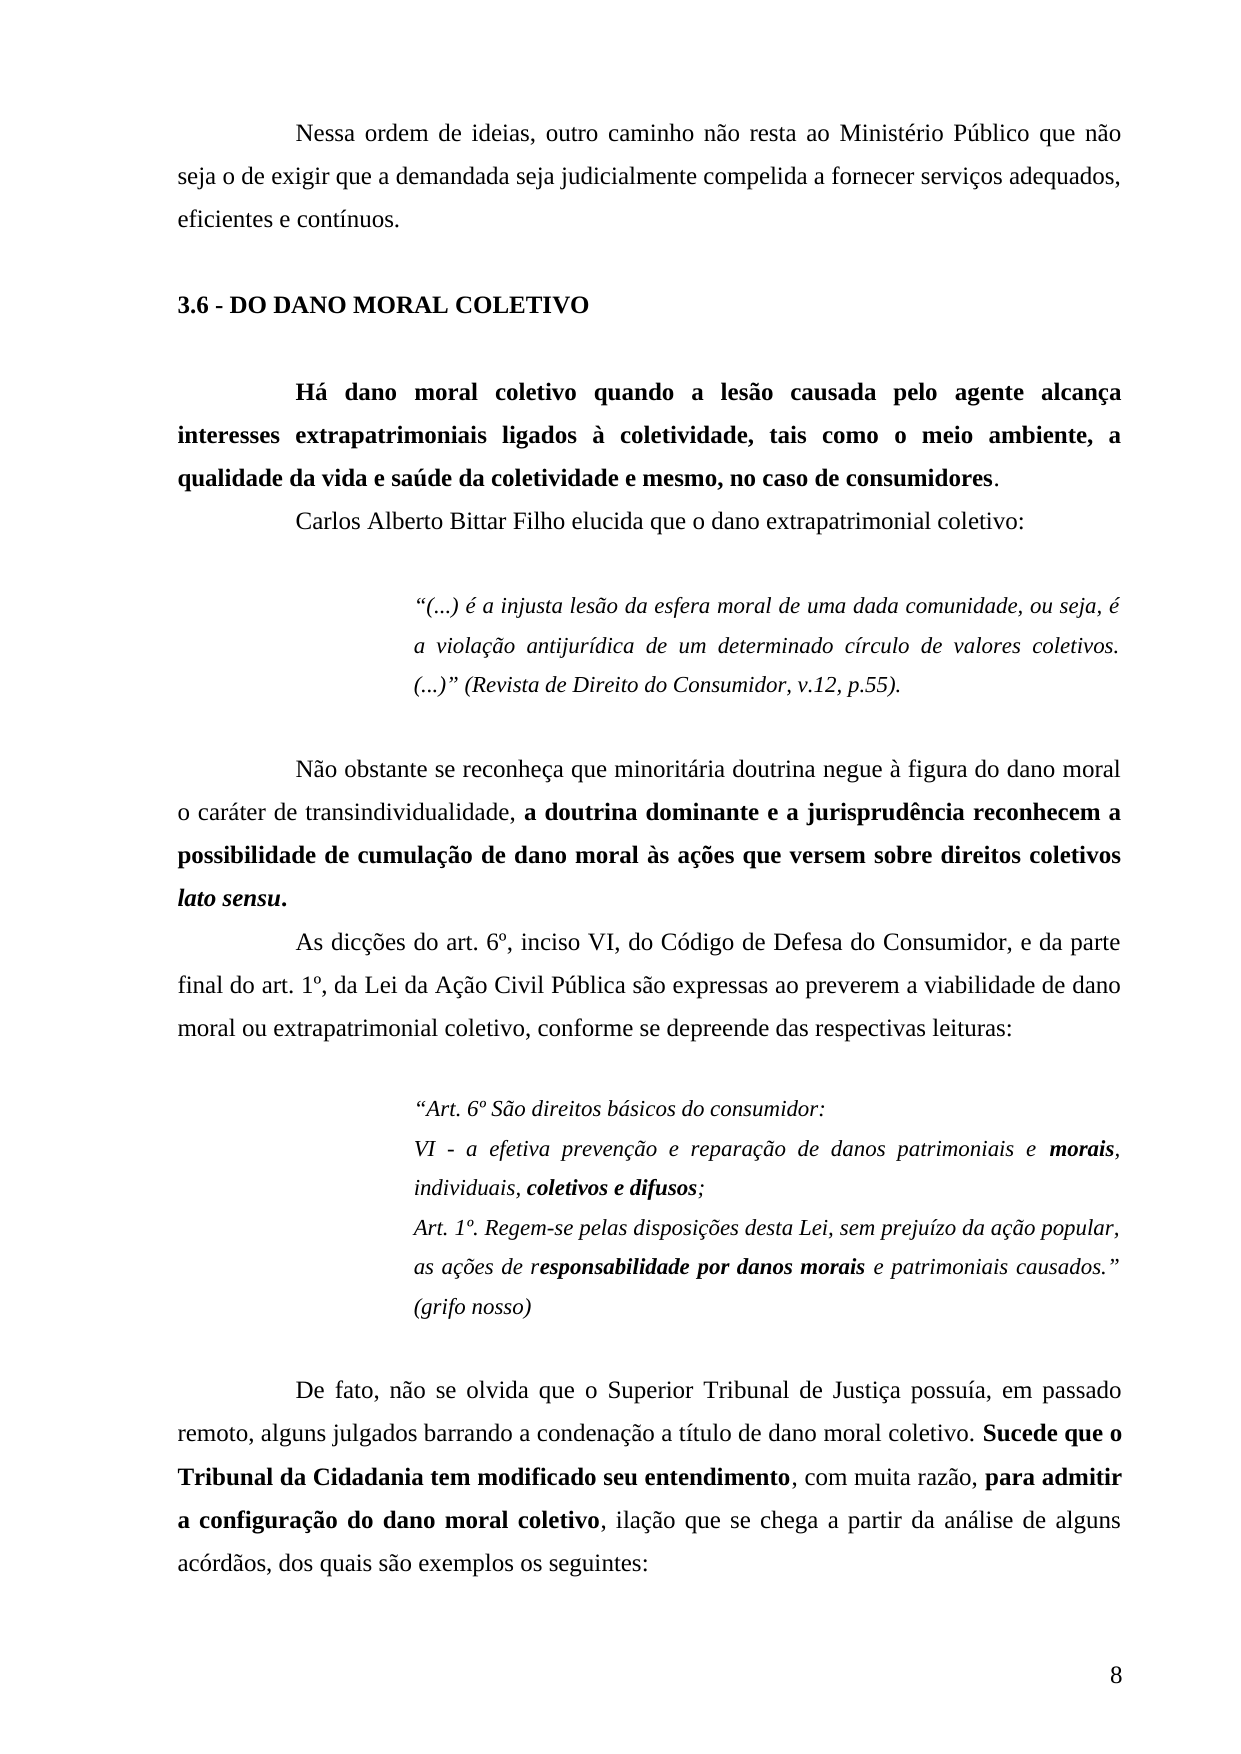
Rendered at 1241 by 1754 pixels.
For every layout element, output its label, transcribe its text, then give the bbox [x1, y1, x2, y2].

text Há dano moral coletivo quando a lesão causada pelo agente alcança interesses extrapatrimoniais ligados à coletividade, tais como o meio ambiente, a qualidade da vida e saúde da coletividade e mesmo, no caso de consumidores. [177, 377, 1122, 492]
text De fato, não se olvida que o Superior Tribunal de Justiça possuía, em passado remoto, alguns julgados barrando a condenação a título de dano moral coletivo. Sucede que o Tribunal da Cidadania tem modificado seu entendimento, com muita razão, para admitir a configuração do dano moral coletivo, ilação que se chega a partir da análise de alguns acórdãos, dos quais são exemplos os seguintes: [177, 1375, 1122, 1577]
text As dicções do art. 6º, inciso VI, do Código de Defesa do Consumidor, e da parte final do art. 1º, da Lei da Ação Civil Pública são expressas ao preverem a viabilidade de dano moral ou extrapatrimonial coletivo, conforme se depreende das respectivas leituras: [177, 927, 1122, 1042]
text VI - a efetiva prevenção e reparação de danos patrimoniais e morais, individuais, coletivos e difusos; [413, 1135, 1122, 1201]
text “Art. 6º São direitos básicos do consumidor: [413, 1095, 1122, 1122]
text 3.6 - DO DANO MORAL COLETIVO [177, 291, 1122, 319]
text Carlos Alberto Bittar Filho elucida que o dano extrapatrimonial coletivo: [177, 506, 1122, 535]
text Não obstante se reconheça que minoritária doutrina negue à figura do dano moral o caráter de transindividualidade, a doutrina dominante e a jurisprudência reconhecem a possibilidade de cumulação de dano moral às ações que versem sobre direitos coletivos lato sensu. [177, 754, 1122, 912]
text “(...) é a injusta lesão da esfera moral de uma dada comunidade, ou seja, é a violação antijurídica de um determinado círculo de valores coletivos. (...)” (Revista de Direito do Consumidor, v.12, p.55). [413, 592, 1122, 698]
text Art. 1º. Regem-se pelas disposições desta Lei, sem prejuízo da ação popular, as ações de responsabilidade por danos morais e patrimoniais causados.” (grifo nosso) [413, 1214, 1122, 1319]
text Nessa ordem de ideias, outro caminho não resta ao Ministério Público que não seja o de exigir que a demandada seja judicialmente compelida a fornecer serviços adequados, eficientes e contínuos. [177, 118, 1122, 233]
